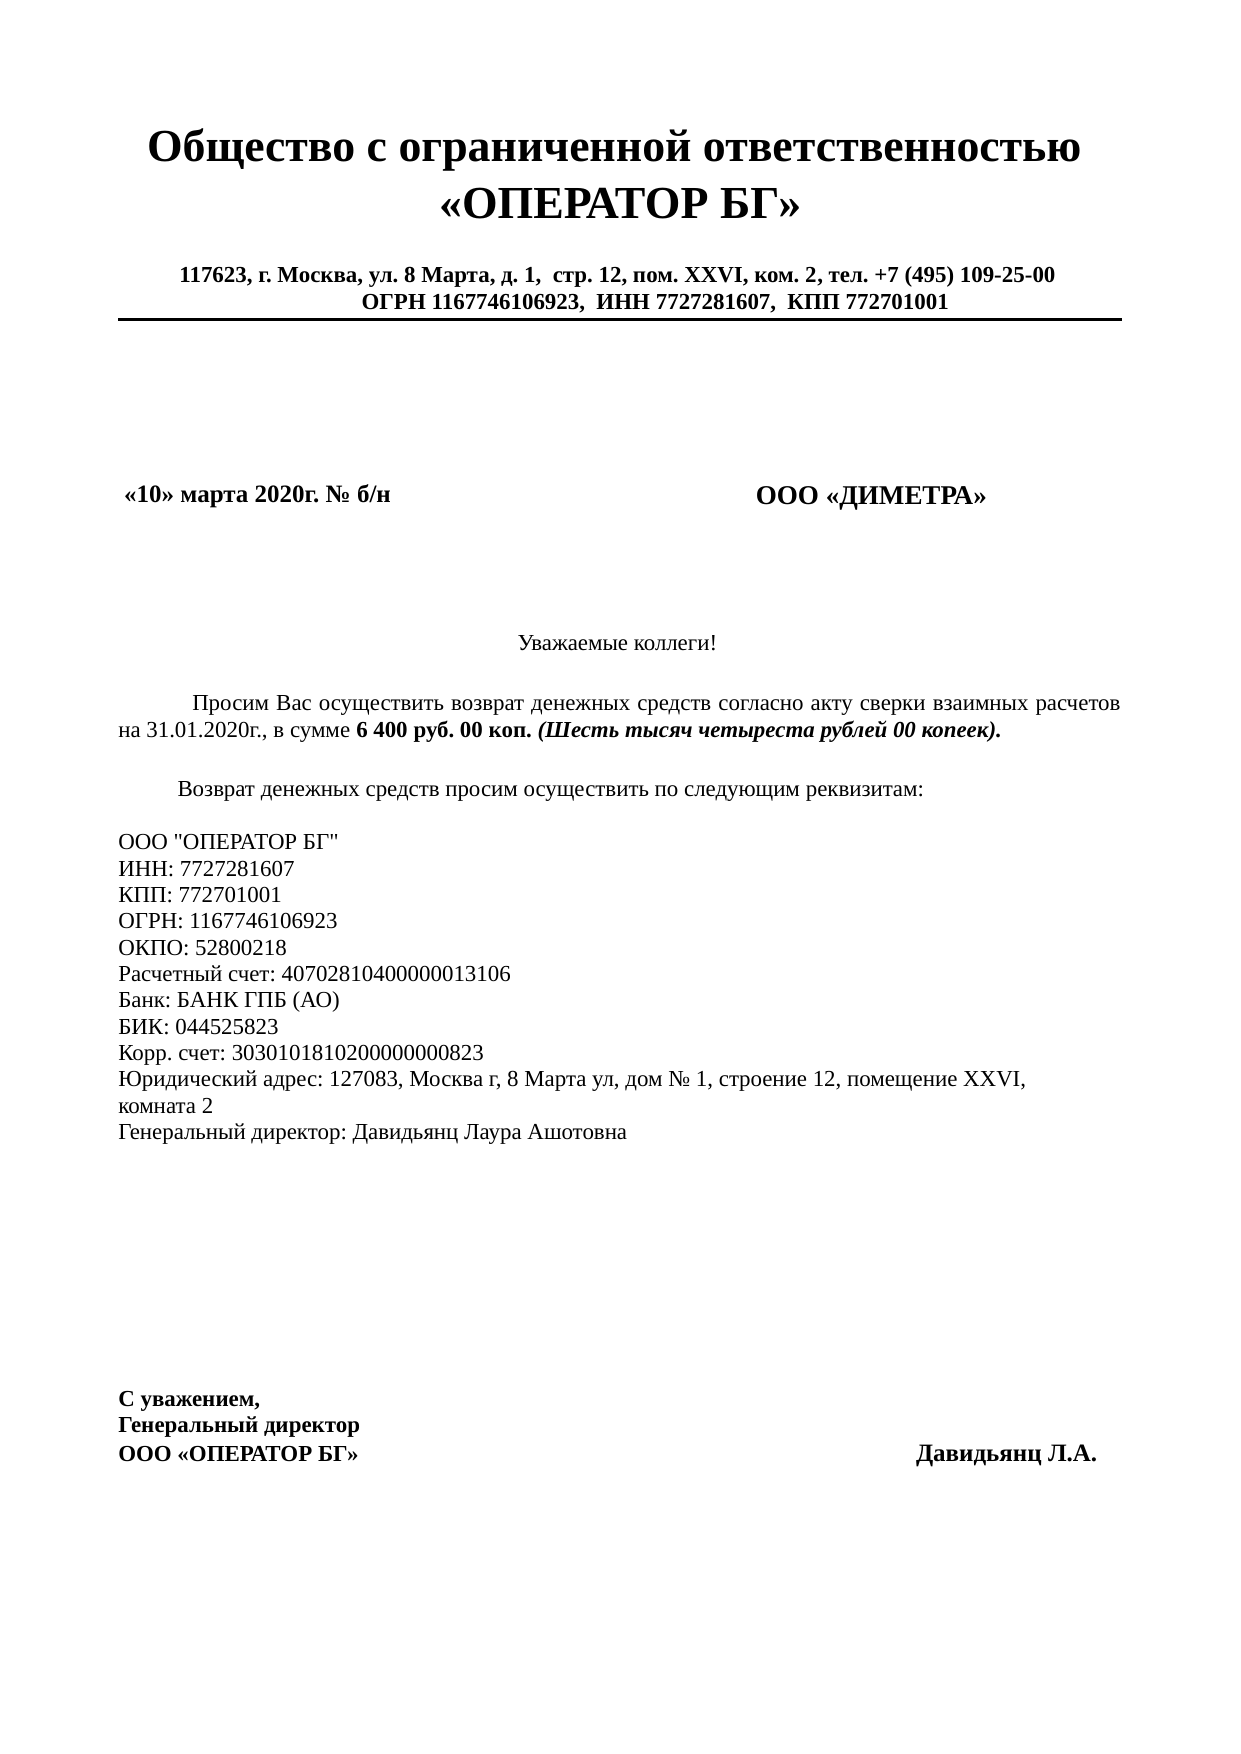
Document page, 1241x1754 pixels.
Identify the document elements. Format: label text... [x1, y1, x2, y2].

text комната 2 Генеральный директор: Давидьянц Лаура Ашотовна [118, 1092, 1122, 1144]
text Общество с ограниченной ответственностью [118, 118, 1122, 171]
text Возврат денежных средств просим осуществить по следующим реквизитам: [118, 776, 1122, 802]
text Просим Вас осуществить возврат денежных средств согласно акту сверки взаимных расчетов на 31.01.2020г., в сумме 6 400 руб. 00 коп. (Шесть тысяч четыреста рублей 00 копеек). [118, 689, 1122, 742]
text Начальник [118, 1479, 1122, 1505]
text «ОПЕРАТОР БГ» 117623, г. Москва, ул. 8 Марта, д. 1, стр. 12, пом. XXVI, ком. 2, тел. +7 (495) 109-25-00 ОГРН 1167746106923, ИНН 7727281607, КПП 772701001 [118, 171, 1122, 318]
table_header [118, 374, 620, 473]
text С уважением, Генеральный директор ООО «ОПЕРАТОР БГ» Давидьянц Л.А. [118, 1385, 1122, 1466]
table_header [620, 374, 1122, 473]
table_cell ООО «ДИМЕТРА» [620, 473, 1122, 542]
table_cell «10» марта 2020г. № б/н [118, 473, 620, 542]
text ООО "ОПЕРАТОР БГ" ИНН: 7727281607 КПП: 772701001 ОГРН: 1167746106923 ОКПО: 52800218 Расчетный счет: 40702810400000013106 Банк: БАНК ГПБ (АО) БИК: 044525823 Корр. счет: 3030101810200000000823 Юридический адрес: 127083, Москва г, 8 Марта ул, дом № 1, строение 12, помещение XXVI, [118, 828, 1122, 1092]
text Уважаемые коллеги! [118, 629, 1122, 656]
